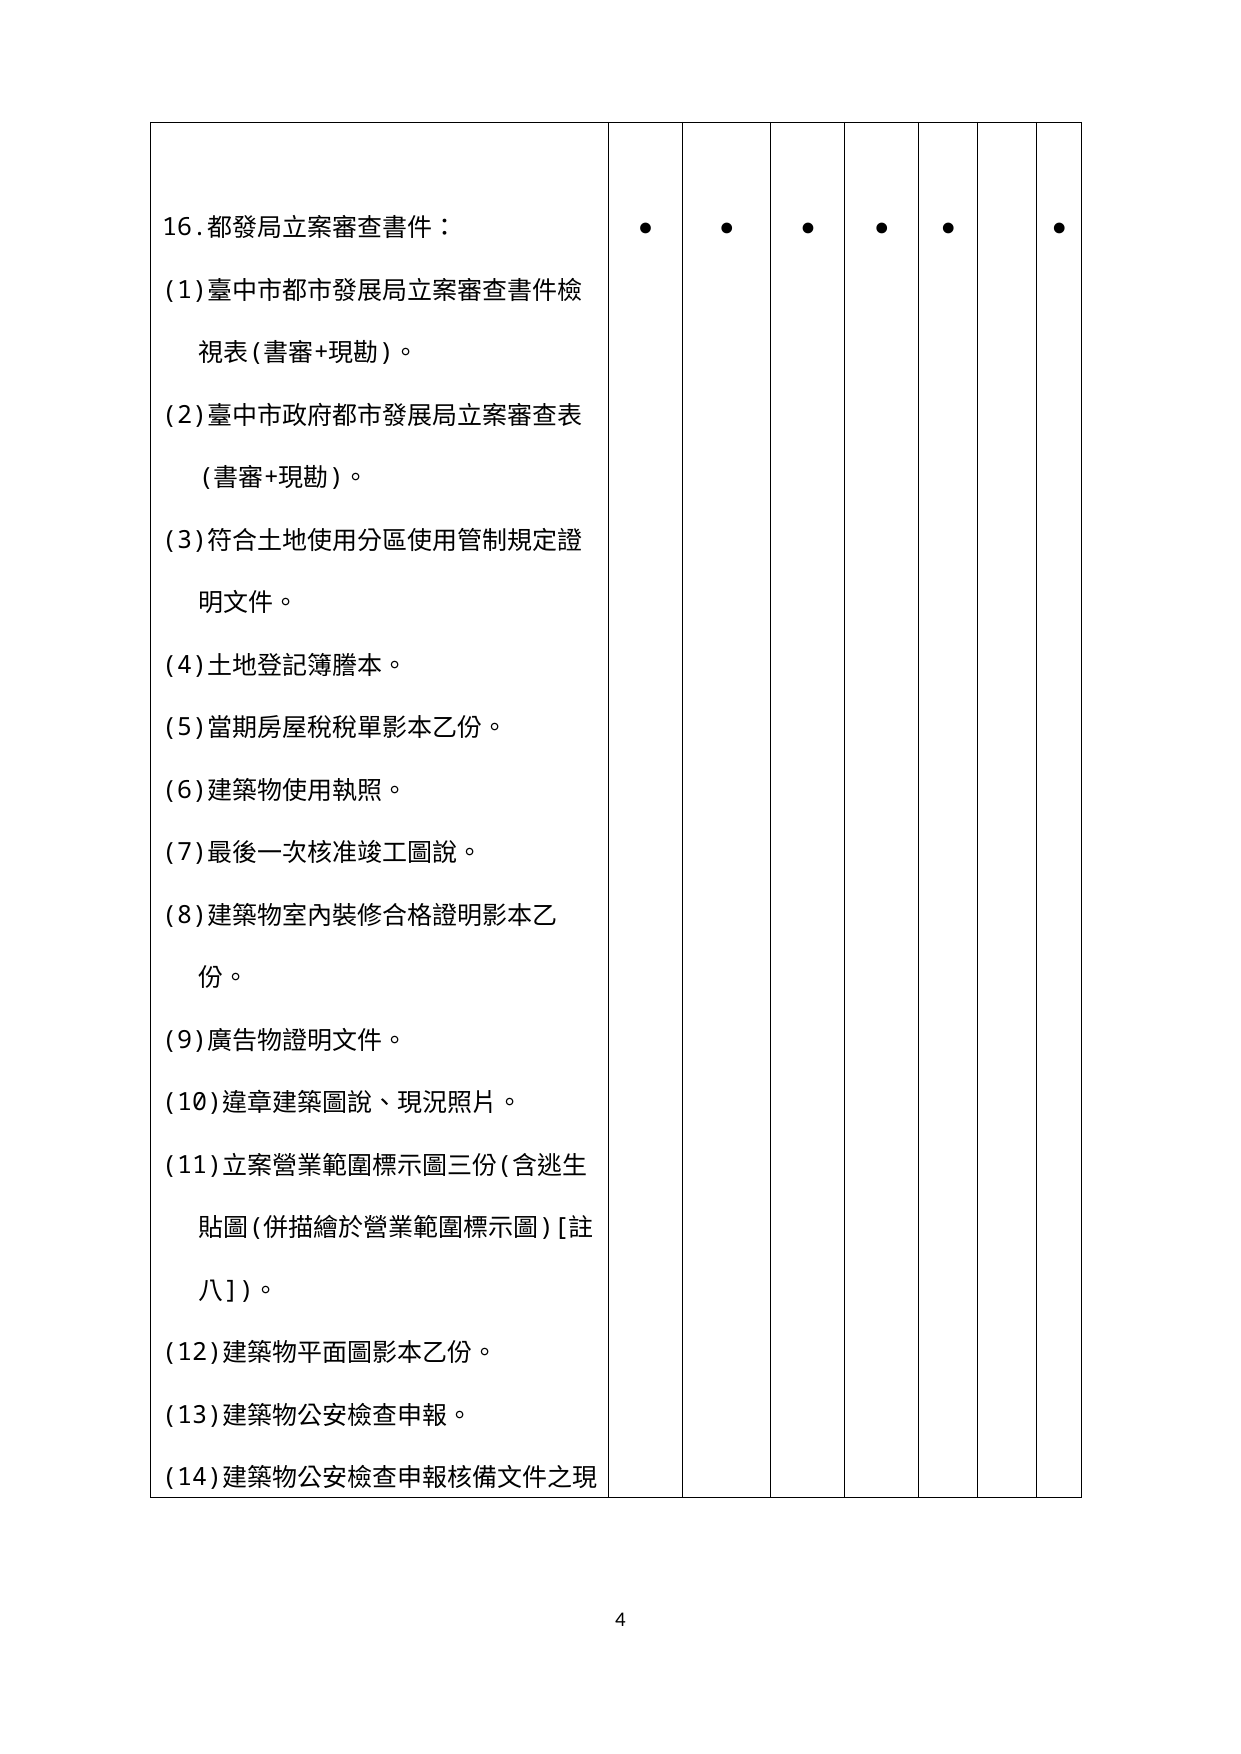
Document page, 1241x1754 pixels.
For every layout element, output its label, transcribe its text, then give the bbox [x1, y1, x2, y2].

table_cell ● [919, 123, 977, 1497]
table_cell ● [683, 123, 770, 1497]
table_cell ● [845, 123, 918, 1497]
table_cell ● [771, 123, 844, 1497]
table_cell 16.都發局立案審查書件： (1)臺中市都市發展局立案審查書件檢視表(書審+現勘)。 (2)臺中市政府都市發展局立案審查表(書審+現勘)。 (3)符合土地使用分區使用管制規定證明文件。 (4)土地登記簿謄本。 (5)當期房屋稅稅單影本乙份。 (6)建築物使用執照。 (7)最後一次核准竣工圖說。 (8)建築物室內裝修合格證明影本乙份。 (9)廣告物證明文件。 (10)違章建築圖說、現況照片。 (11)立案營業範圍標示圖三份(含逃生貼圖(併描繪於營業範圍標示圖)[註八])。 (12)建築物平面圖影本乙份。 (13)建築物公安檢查申報。 (14)建築物公安檢查申報核備文件之現 [151, 123, 608, 1497]
table_cell ● [1037, 123, 1081, 1497]
table_cell [978, 123, 1036, 1497]
table_cell ● [609, 123, 682, 1497]
